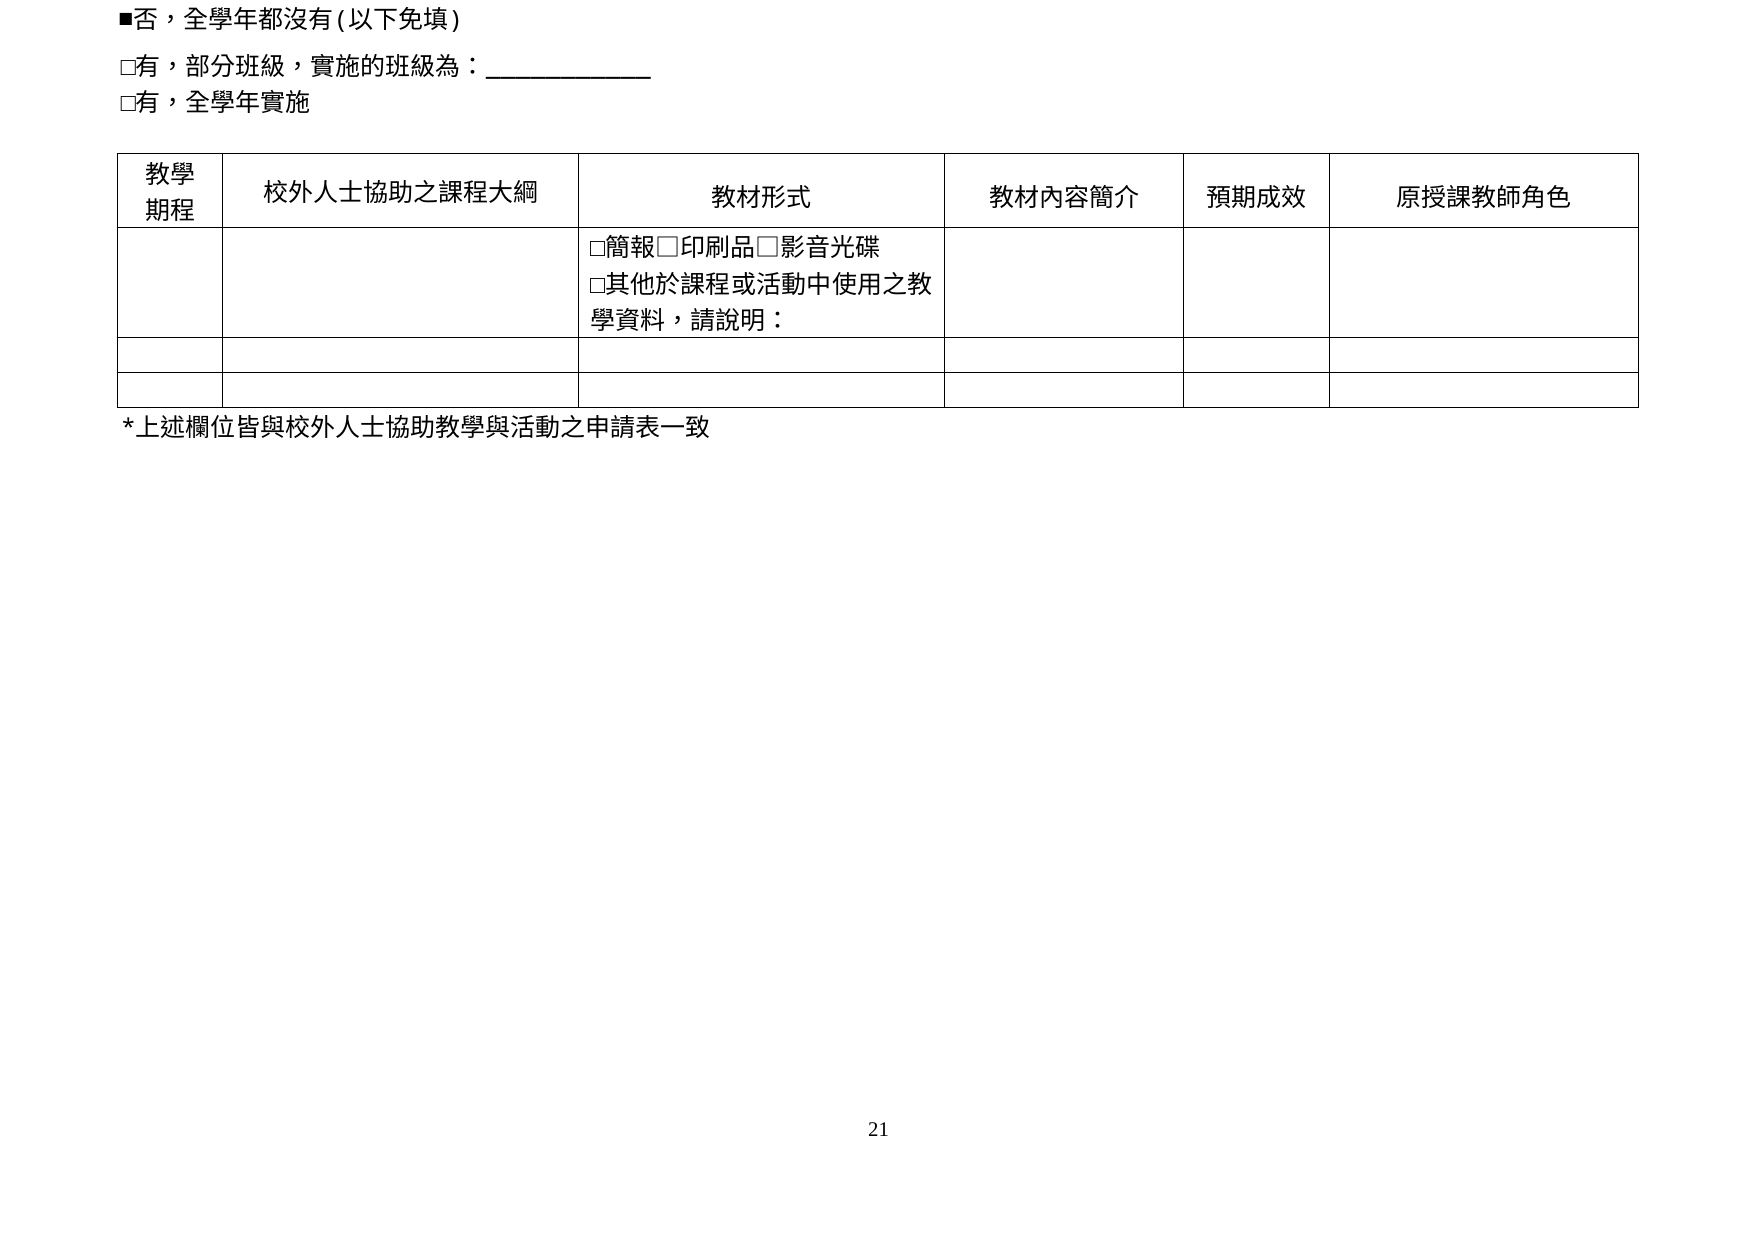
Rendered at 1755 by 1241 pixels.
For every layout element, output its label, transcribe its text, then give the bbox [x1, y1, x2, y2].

table_cell [945, 228, 1183, 337]
table_cell [579, 338, 944, 372]
table_header 教材內容簡介 [945, 154, 1183, 227]
table_cell [223, 338, 578, 372]
table_header 教學 期程 [118, 154, 222, 227]
table_header 教材形式 [579, 154, 944, 227]
table_header 預期成效 [1184, 154, 1329, 227]
table_header 校外人士協助之課程大綱 [223, 154, 578, 227]
table_cell [118, 228, 222, 337]
table_cell [1184, 228, 1329, 337]
table_cell [579, 373, 944, 407]
text ■否，全學年都沒有(以下免填) [118, 0, 1636, 36]
table_cell [945, 373, 1183, 407]
table_cell [118, 338, 222, 372]
table_cell [1184, 373, 1329, 407]
table_cell [118, 373, 222, 407]
table_cell [223, 373, 578, 407]
table_cell [223, 228, 578, 337]
table_header 原授課教師角色 [1330, 154, 1638, 227]
text □有，全學年實施 [118, 83, 1636, 119]
table_cell [1330, 373, 1638, 407]
table_cell [1330, 338, 1638, 372]
table_cell □簡報□印刷品□影音光碟 □其他於課程或活動中使用之教學資料，請說明： [579, 228, 944, 337]
table_cell [1184, 338, 1329, 372]
table_cell [1330, 228, 1638, 337]
table_cell [945, 338, 1183, 372]
text *上述欄位皆與校外人士協助教學與活動之申請表一致 [118, 408, 1636, 444]
text □有，部分班級，實施的班級為：___________ [118, 47, 1636, 83]
